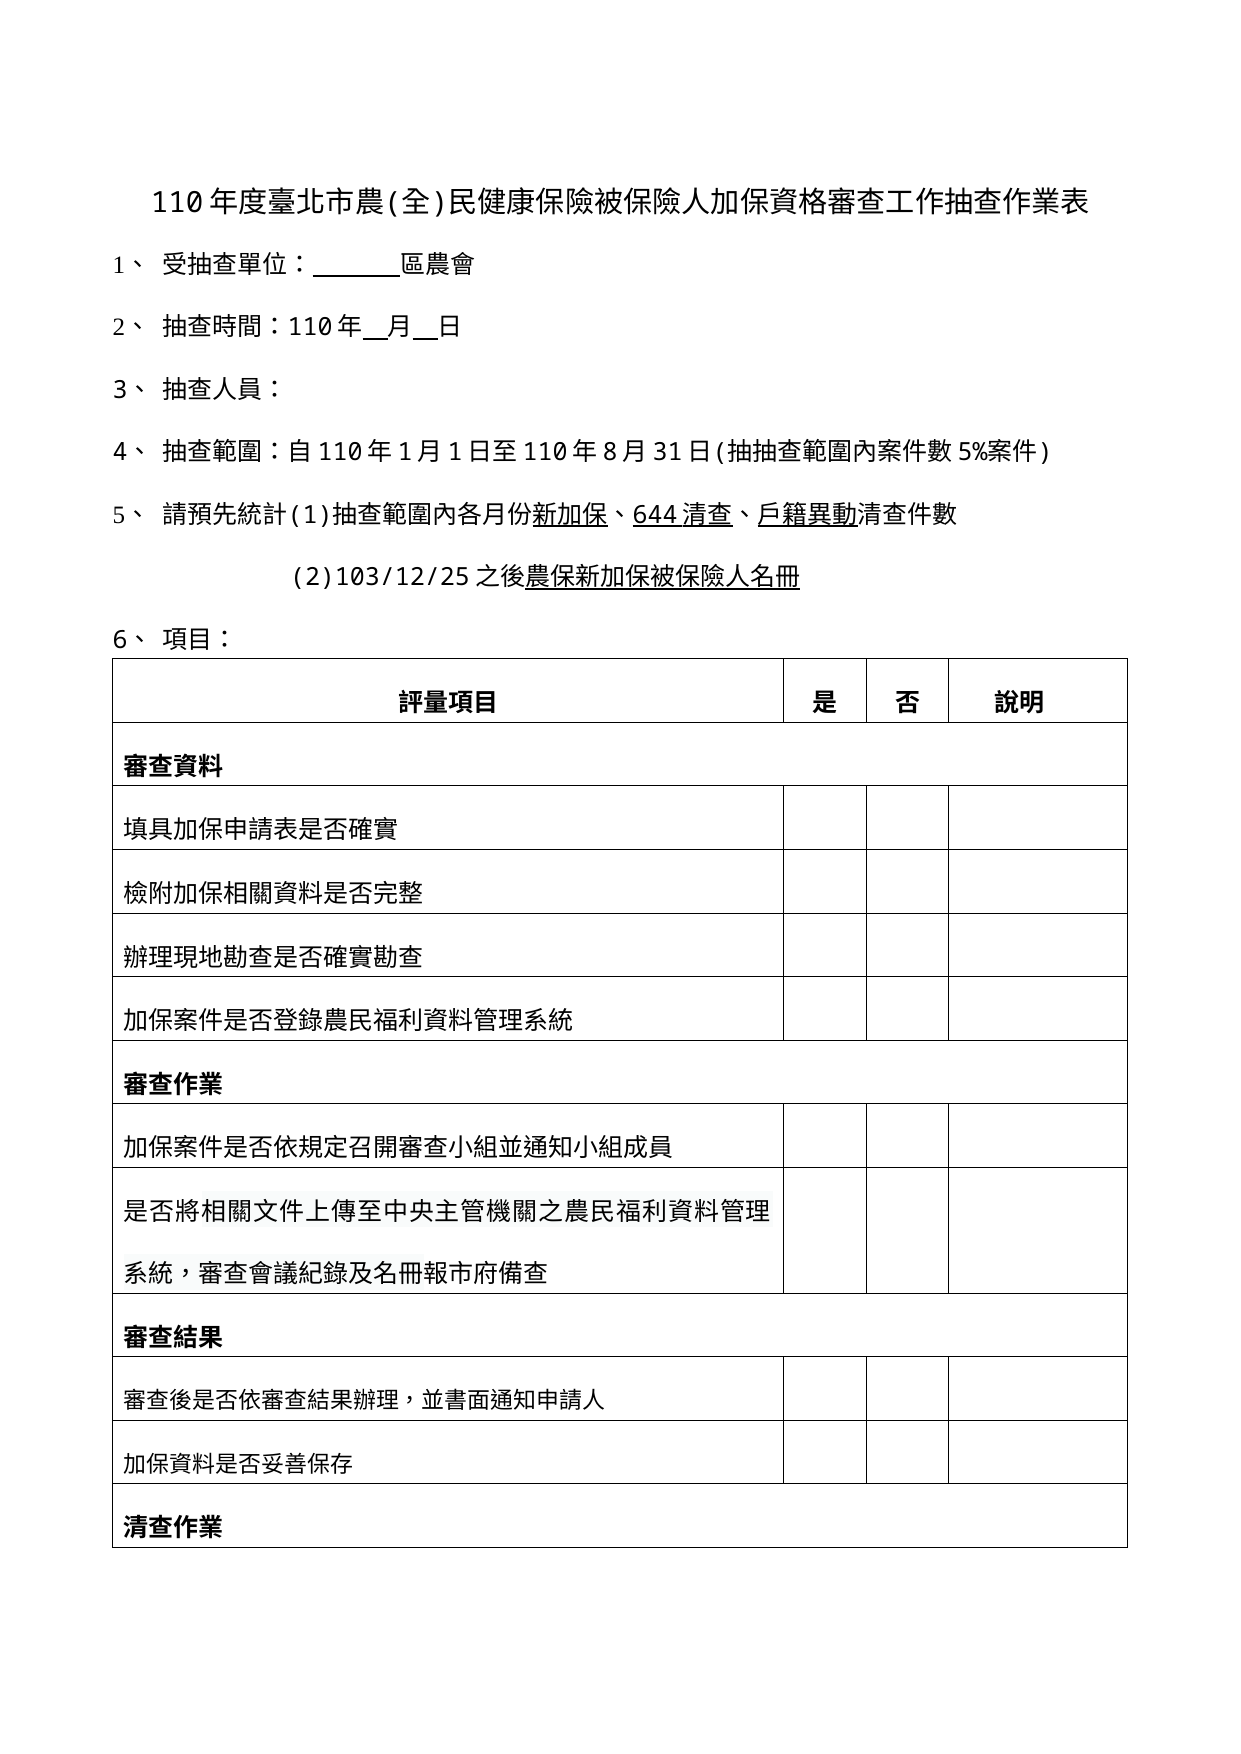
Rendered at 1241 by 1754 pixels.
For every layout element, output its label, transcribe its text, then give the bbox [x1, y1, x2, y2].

list 抽查人員： [112, 346, 1128, 408]
table_cell [949, 786, 1127, 849]
table_cell [784, 786, 866, 849]
table_cell [784, 850, 866, 912]
table_header 說明 [949, 659, 1127, 722]
table_cell [867, 1168, 948, 1293]
table_cell 加保案件是否依規定召開審查小組並通知小組成員 [113, 1104, 783, 1167]
table_cell [949, 1421, 1127, 1483]
table_cell [784, 1357, 866, 1420]
table_cell 檢附加保相關資料是否完整 [113, 850, 783, 912]
table_cell 審查結果 [113, 1294, 1127, 1356]
text 110年度臺北市農(全)民健康保險被保險人加保資格審查工作抽查作業表 [112, 158, 1128, 221]
table_header 否 [867, 659, 948, 722]
list 抽查時間：110年 月 日 [112, 283, 1128, 346]
table_cell 是否將相關文件上傳至中央主管機關之農民福利資料管理系統，審查會議紀錄及名冊報市府備查 [113, 1168, 783, 1293]
table_cell [867, 1104, 948, 1167]
table_cell [784, 914, 866, 976]
list 受抽查單位： 區農會 [112, 221, 1128, 283]
text (2)103/12/25之後農保新加保被保險人名冊 [290, 533, 1128, 596]
table_cell [949, 977, 1127, 1039]
table_cell [949, 1104, 1127, 1167]
table_cell [867, 850, 948, 912]
table_cell [867, 977, 948, 1039]
table_cell 加保資料是否妥善保存 [113, 1421, 783, 1483]
table_cell [949, 1357, 1127, 1420]
table_cell [867, 1421, 948, 1483]
table_cell 辦理現地勘查是否確實勘查 [113, 914, 783, 976]
table_cell [867, 1357, 948, 1420]
table_cell 審查資料 [113, 723, 1127, 785]
table_header 評量項目 [113, 659, 783, 722]
table_cell [784, 977, 866, 1039]
table_cell [867, 914, 948, 976]
table_cell 清查作業 [113, 1484, 1127, 1547]
table_header 是 [784, 659, 866, 722]
list 請預先統計(1)抽查範圍內各月份新加保、644清查、戶籍異動清查件數 [112, 471, 1128, 533]
table_cell 審查作業 [113, 1041, 1127, 1103]
table_cell 填具加保申請表是否確實 [113, 786, 783, 849]
table_cell [784, 1168, 866, 1293]
table_cell 加保案件是否登錄農民福利資料管理系統 [113, 977, 783, 1039]
table_cell [867, 786, 948, 849]
table_cell [949, 914, 1127, 976]
list 抽查範圍：自110年1月1日至110年8月31日(抽抽查範圍內案件數5%案件) [112, 408, 1128, 471]
table_cell [784, 1421, 866, 1483]
list 項目： [112, 596, 1128, 658]
table_cell [949, 1168, 1127, 1293]
table_cell [784, 1104, 866, 1167]
table_cell 審查後是否依審查結果辦理，並書面通知申請人 [113, 1357, 783, 1420]
table_cell [949, 850, 1127, 912]
